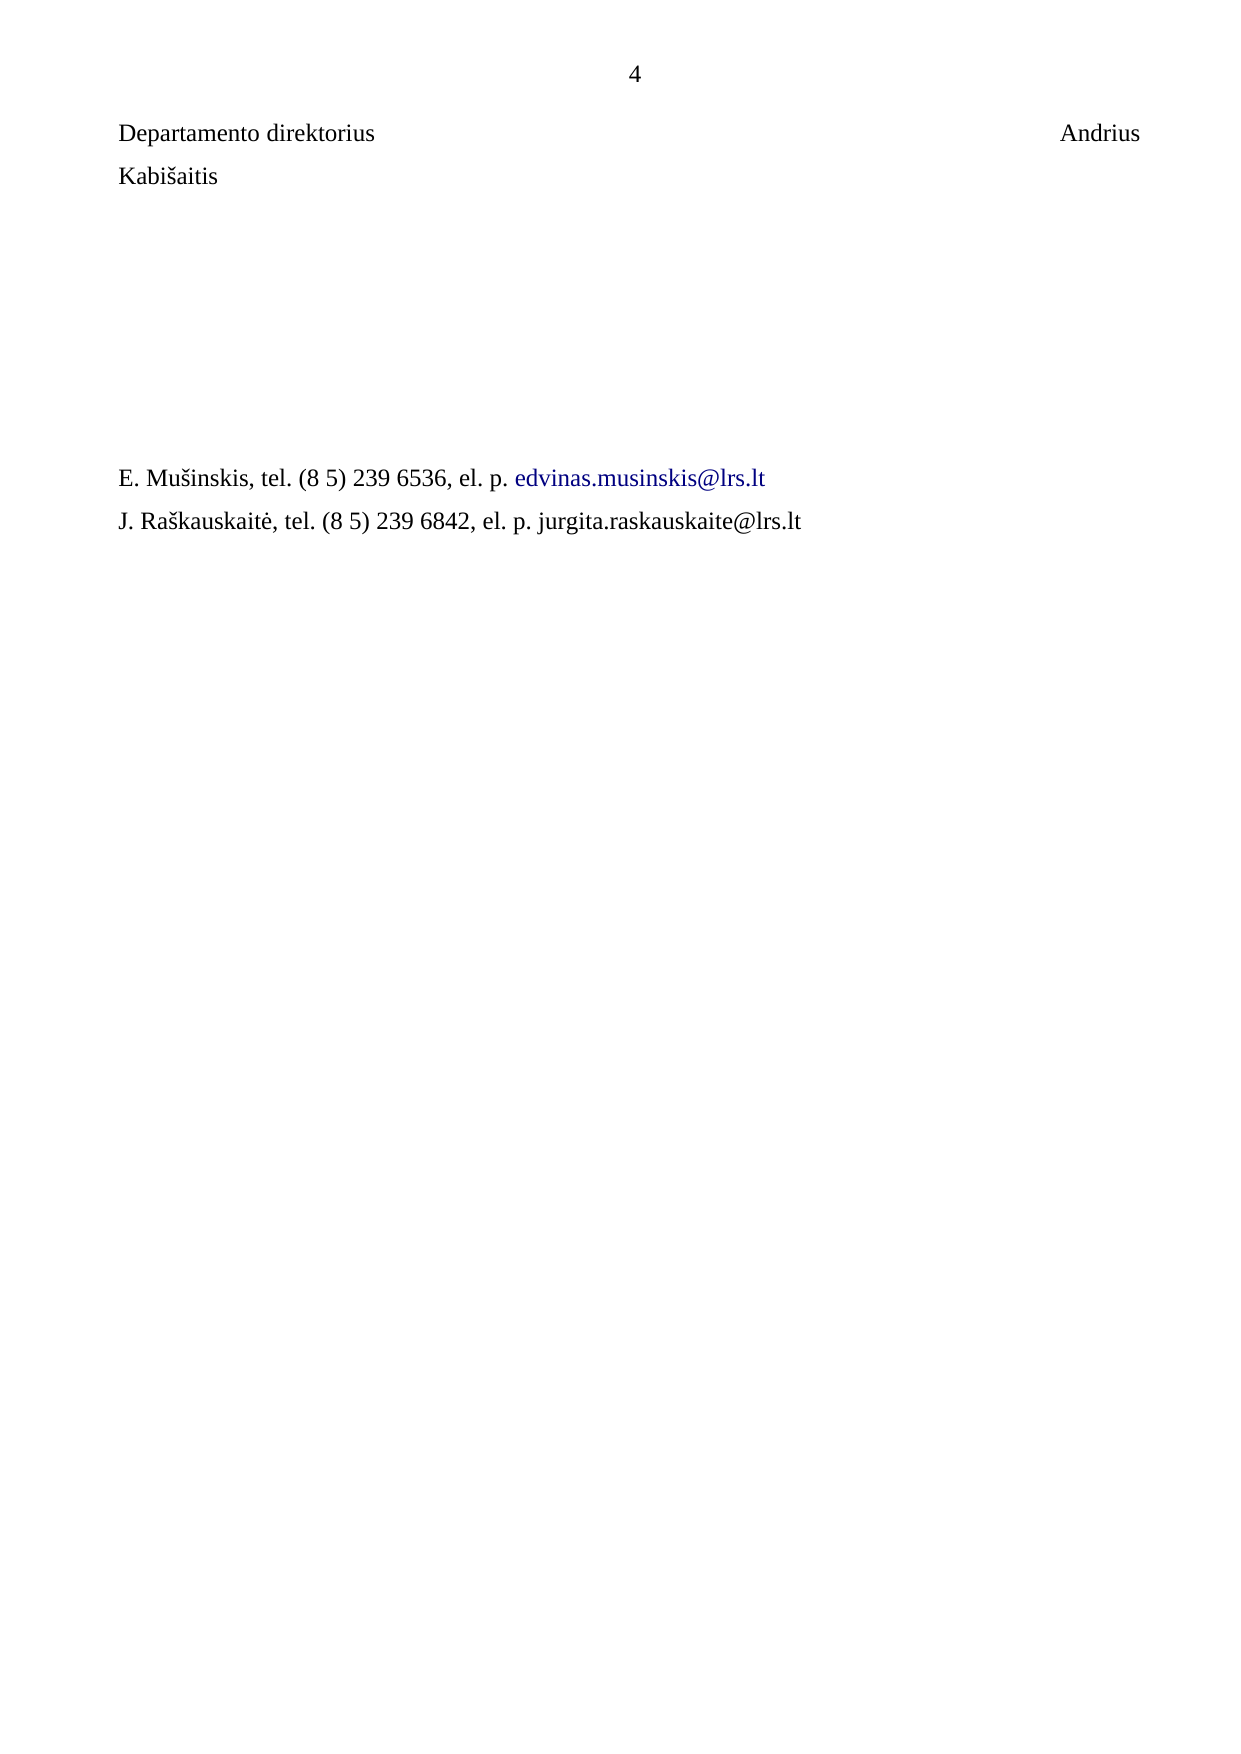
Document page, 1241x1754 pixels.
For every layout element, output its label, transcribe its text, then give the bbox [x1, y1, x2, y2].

text Departamento direktorius Andrius Kabišaitis [118, 118, 1152, 190]
text E. Mušinskis, tel. (8 5) 239 6536, el. p. edvinas.musinskis@lrs.lt [118, 463, 1152, 492]
text J. Raškauskaitė, tel. (8 5) 239 6842, el. p. jurgita.raskauskaite@lrs.lt [118, 506, 1152, 535]
